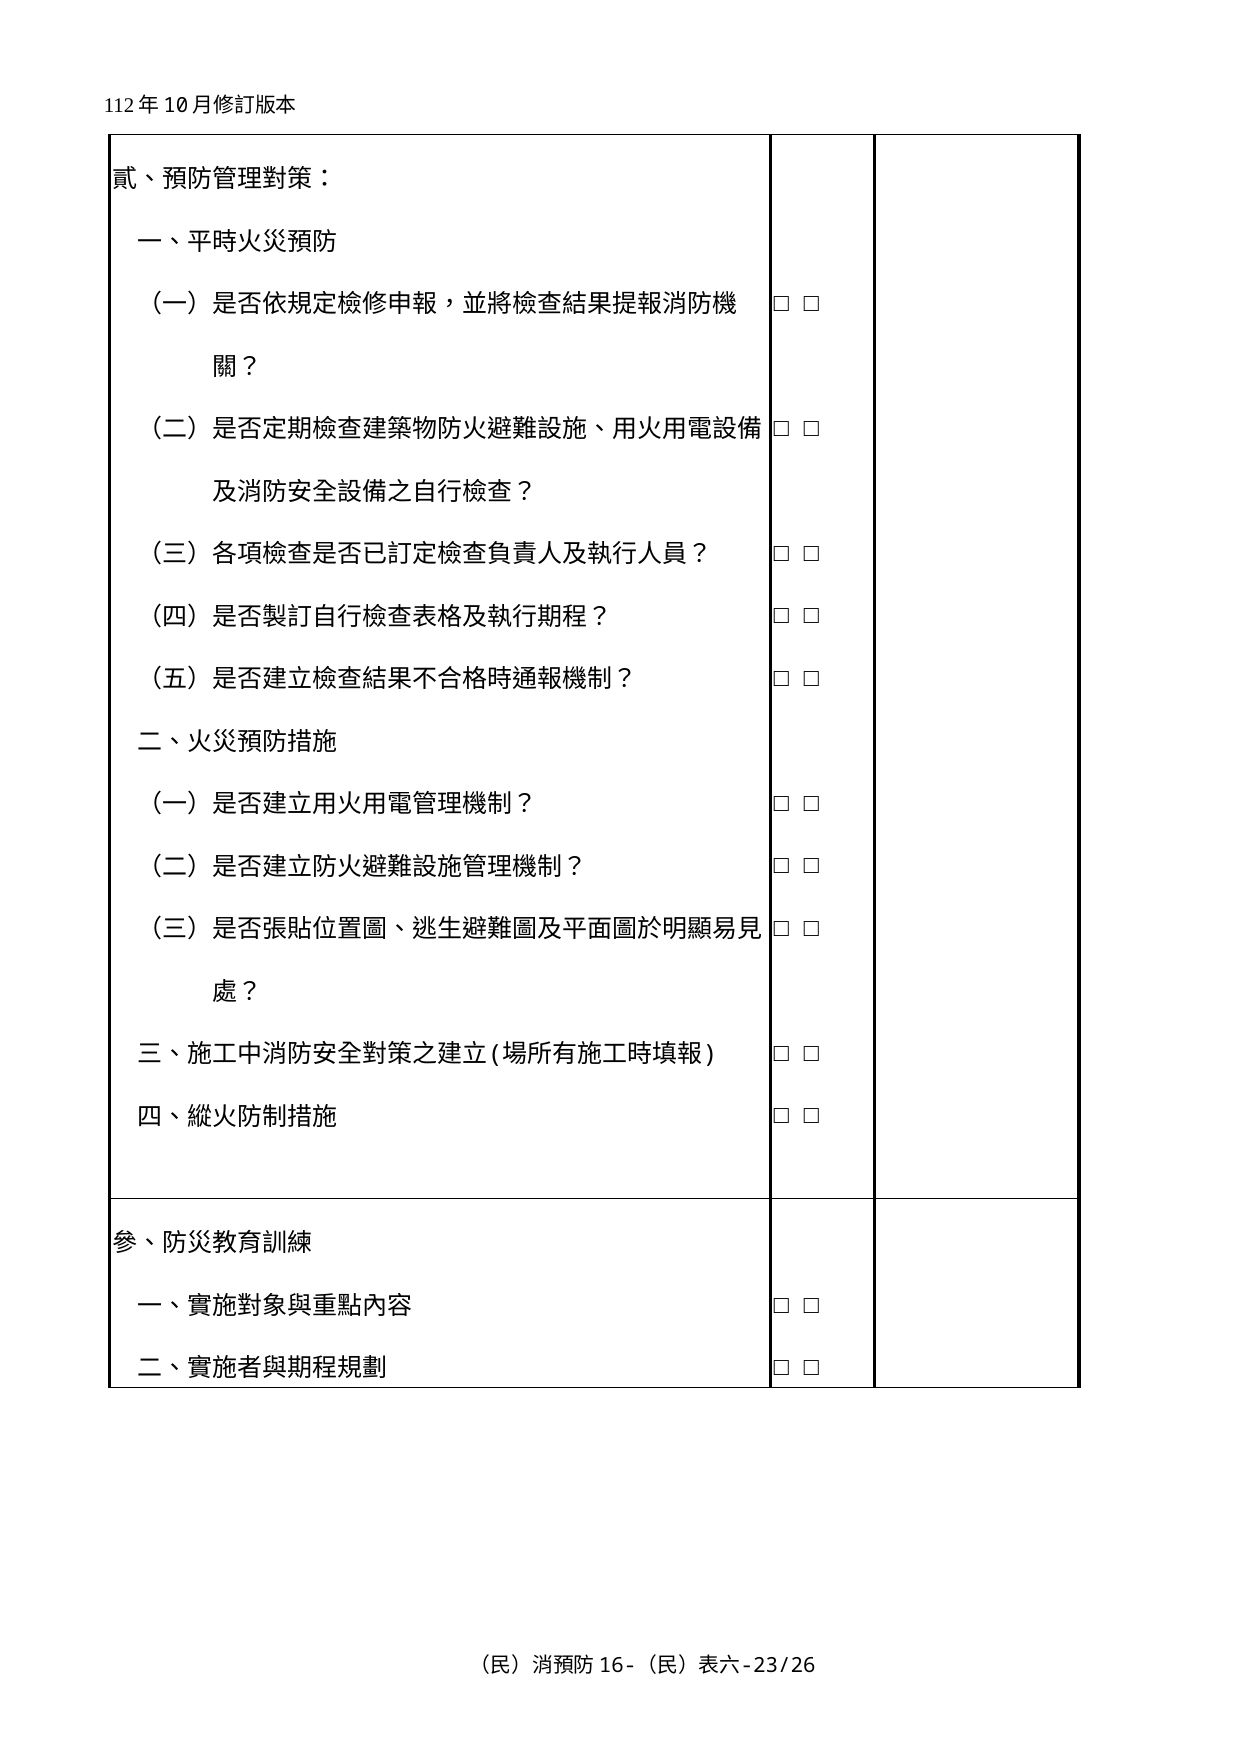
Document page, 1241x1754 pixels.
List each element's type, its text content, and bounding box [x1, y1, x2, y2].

table_cell [876, 135, 1077, 1198]
table_cell 參、防災教育訓練 一、實施對象與重點內容 二、實施者與期程規劃 [111, 1199, 769, 1387]
table_cell 貳、預防管理對策： 一、平時火災預防 （一）是否依規定檢修申報，並將檢查結果提報消防機關？ （二）是否定期檢查建築物防火避難設施、用火用電設備及消防安全設備之自行檢查？ （三）各項檢查是否已訂定檢查負責人及執行人員？ （四）是否製訂自行檢查表格及執行期程？ （五）是否建立檢查結果不合格時通報機制？ 二、火災預防措施 （一）是否建立用火用電管理機制？ （二）是否建立防火避難設施管理機制？ （三）是否張貼位置圖、逃生避難圖及平面圖於明顯易見處？ 三、施工中消防安全對策之建立(場所有施工時填報) 四、縱火防制措施 [111, 135, 769, 1198]
table_cell □ □ □ □ [772, 1199, 873, 1387]
table_cell [876, 1199, 1077, 1387]
table_cell □ □ □ □ □ □ □ □ □ □ □ □ □ □ □ □ □ □ □ □ [772, 135, 873, 1198]
